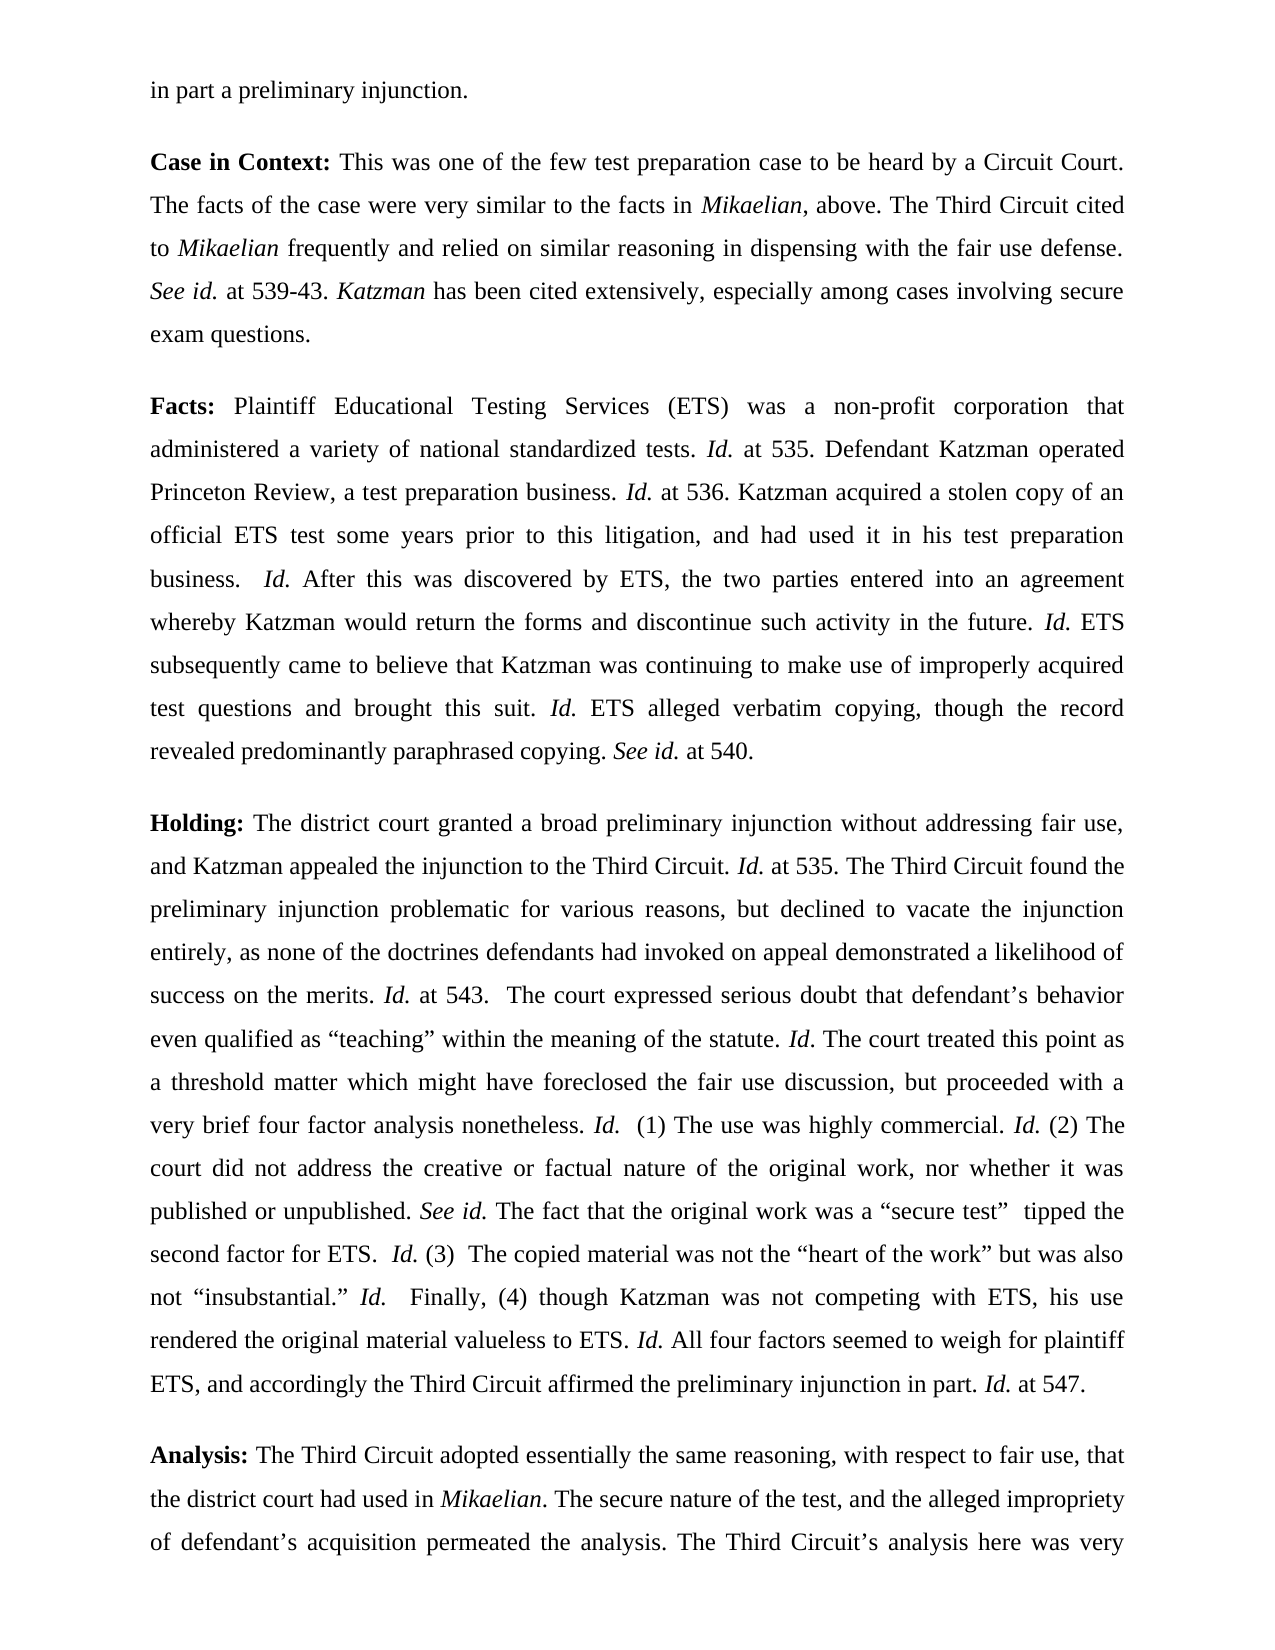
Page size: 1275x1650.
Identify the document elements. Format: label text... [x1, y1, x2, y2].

text in part a preliminary injunction. [150, 75, 1125, 104]
text Holding: The district court granted a broad preliminary injunction without addressing fair use, and Katzman appealed the injunction to the Third Circuit. Id. at 535. The Third Circuit found the preliminary injunction problematic for various reasons, but declined to vacate the injunction entirely, as none of the doctrines defendants had invoked on appeal demonstrated a likelihood of success on the merits. Id. at 543. The court expressed serious doubt that defendant’s behavior even qualified as “teaching” within the meaning of the statute. Id. The court treated this point as a threshold matter which might have foreclosed the fair use discussion, but proceeded with a very brief four factor analysis nonetheless. Id. (1) The use was highly commercial. Id. (2) The court did not address the creative or factual nature of the original work, nor whether it was published or unpublished. See id. The fact that the original work was a “secure test” tipped the second factor for ETS. Id. (3) The copied material was not the “heart of the work” but was also not “insubstantial.” Id. Finally, (4) though Katzman was not competing with ETS, his use rendered the original material valueless to ETS. Id. All four factors seemed to weigh for plaintiff ETS, and accordingly the Third Circuit affirmed the preliminary injunction in part. Id. at 547. [150, 808, 1125, 1397]
text Facts: Plaintiff Educational Testing Services (ETS) was a non-profit corporation that administered a variety of national standardized tests. Id. at 535. Defendant Katzman operated Princeton Review, a test preparation business. Id. at 536. Katzman acquired a stolen copy of an official ETS test some years prior to this litigation, and had used it in his test preparation business. Id. After this was discovered by ETS, the two parties entered into an agreement whereby Katzman would return the forms and discontinue such activity in the future. Id. ETS subsequently came to believe that Katzman was continuing to make use of improperly acquired test questions and brought this suit. Id. ETS alleged verbatim copying, though the record revealed predominantly paraphrased copying. See id. at 540. [150, 391, 1125, 765]
text Analysis: The Third Circuit adopted essentially the same reasoning, with respect to fair use, that the district court had used in Mikaelian. The secure nature of the test, and the alleged impropriety of defendant’s acquisition permeated the analysis. The Third Circuit’s analysis here was very [150, 1441, 1125, 1556]
text Case in Context: This was one of the few test preparation case to be heard by a Circuit Court. The facts of the case were very similar to the facts in Mikaelian, above. The Third Circuit cited to Mikaelian frequently and relied on similar reasoning in dispensing with the fair use defense. See id. at 539-43. Katzman has been cited extensively, especially among cases involving secure exam questions. [150, 147, 1125, 348]
